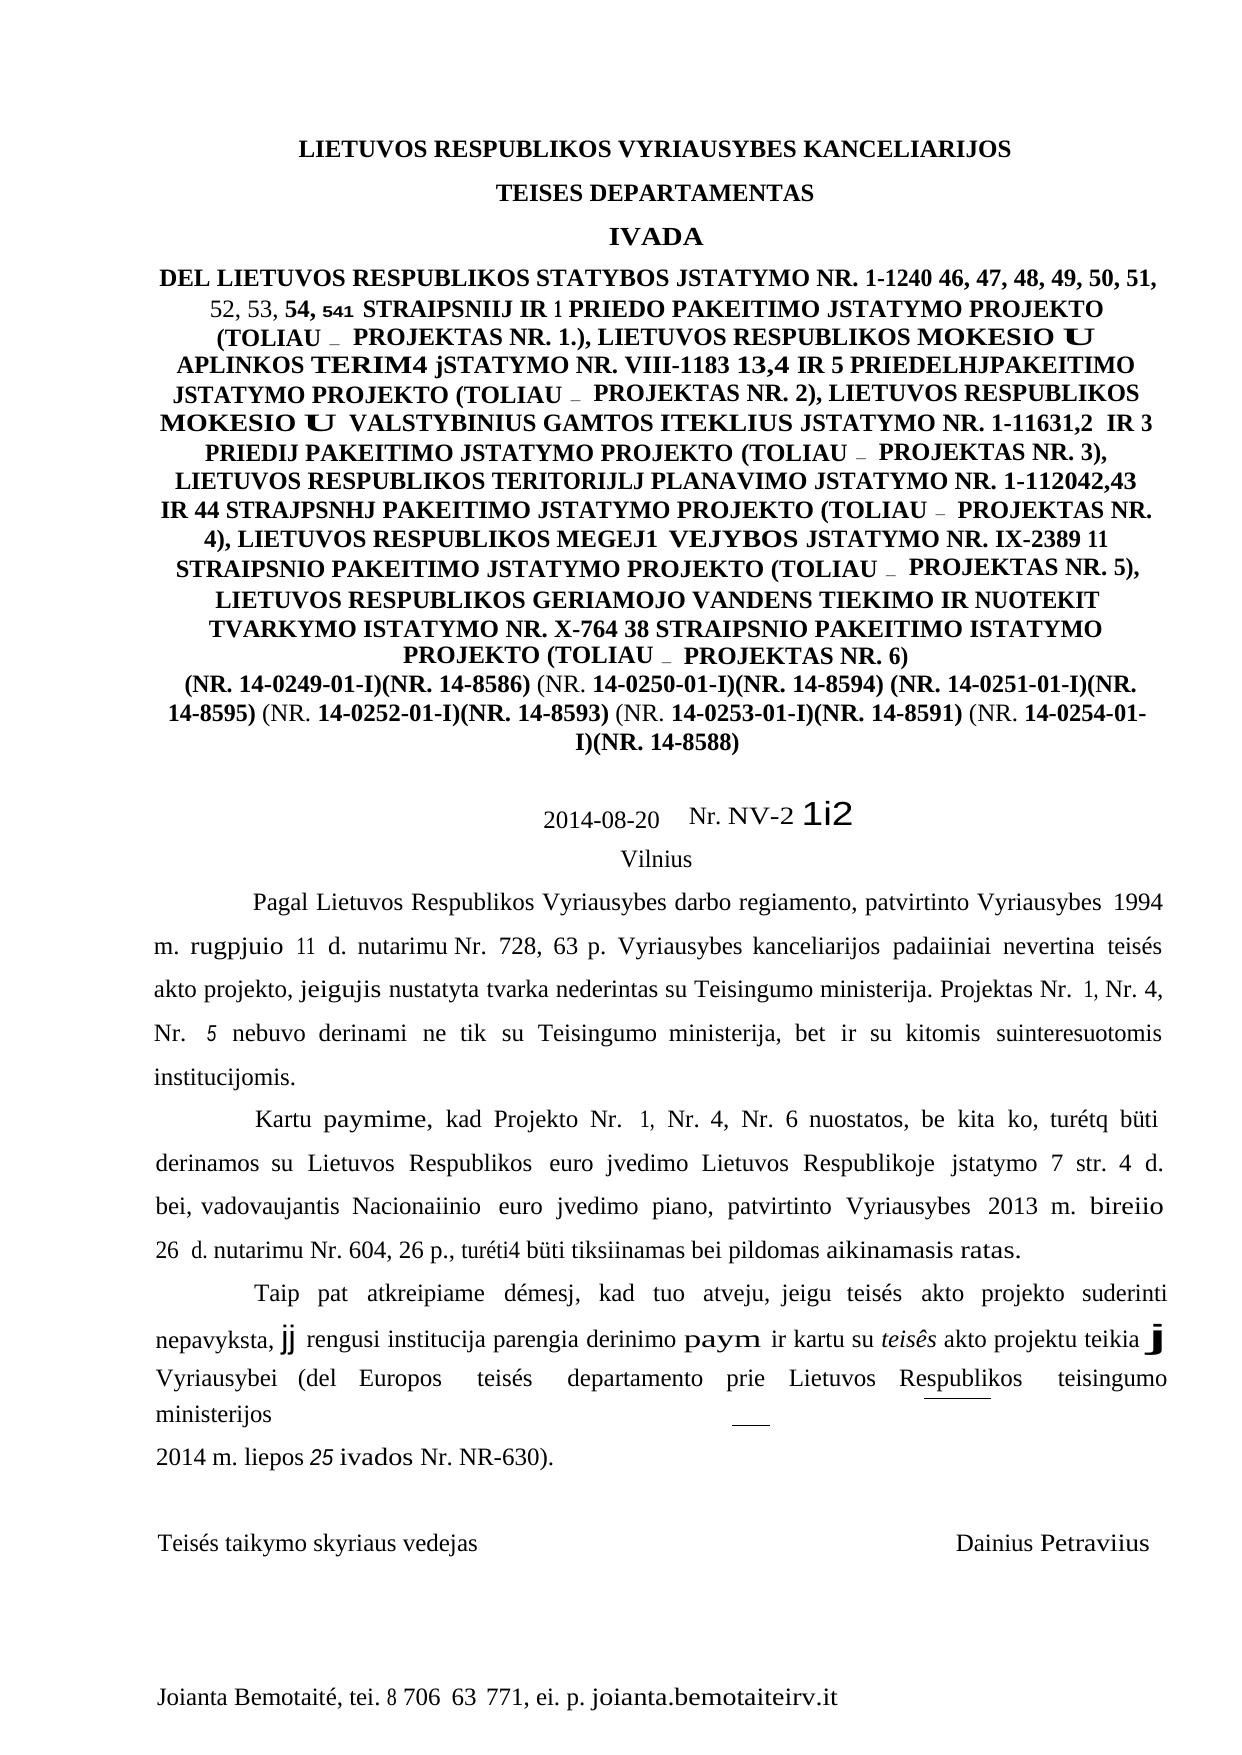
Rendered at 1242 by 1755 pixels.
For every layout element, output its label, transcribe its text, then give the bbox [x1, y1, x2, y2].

text 14-8595) (NR. 14-0252-01-I)(NR. 14-8593) (NR. 14-0253-01-I)(NR. 14-8591) (NR. 14-0254-01- I)(NR. 14-8588) [161, 699, 1154, 756]
text (NR. 14-0249-01-I)(NR. 14-8586) (NR. 14-0250-01-I)(NR. 14-8594) (NR. 14-0251-01-I)(NR. [175, 671, 1146, 698]
text derinamos su Lietuvos Respublikos euro jvedimo Lietuvos Respublikoje jstatymo 7 str. 4 d. bei, vadovaujantis Nacionaiinio euro jvedimo piano, patvirtinto Vyriausybes 2013 m. bireiio 26 d. nutarimu Nr. 604, 26 p., turéti4 büti tiksiinamas bei pildomas aikinamasis ratas. [155, 1148, 1164, 1263]
text Teisés taikymo skyriaus vedejas Dainius Petraviius [152, 1528, 1155, 1557]
text TVARKYMO ISTATYMO NR. X-764 38 STRAIPSNIO PAKEITIMO ISTATYMO PROJEKTO (TOLIAU - PROJEKTAS NR. 6) [203, 615, 1108, 671]
text Pagal Lietuvos Respublikos Vyriausybes darbo regiamento, patvirtinto Vyriausybes 1994 m. rugpjuio 11 d. nutarimu Nr. 728, 63 p. Vyriausybes kanceliarijos padaiiniai nevertina teisés akto projekto, jeigujis nustatyta tvarka nederintas su Teisingumo ministerija. Projektas Nr. 1, Nr. 4, Nr. 5 nebuvo derinami ne tik su Teisingumo ministerija, bet ir su kitomis suinteresuotomis institucijomis. [154, 887, 1163, 1090]
text DEL LIETUVOS RESPUBLIKOS STATYBOS JSTATYMO NR. 1-1240 46, 47, 48, 49, 50, 51, [152, 263, 1164, 292]
text 52, 53, 54, 541 STRAIPSNIIJ IR 1 PRIEDO PAKEITIMO JSTATYMO PROJEKTO (TOLIAU - PROJEKTAS NR. 1.), LIETUVOS RESPUBLIKOS MOKESIO U APLINKOS TERIM4 jSTATYMO NR. VIII-1183 13,4 IR 5 PRIEDELHJPAKEITIMO JSTATYMO PROJEKTO (TOLIAU - PROJEKTAS NR. 2), LIETUVOS RESPUBLIKOS MOKESIO U VALSTYBINIUS GAMTOS ITEKLIUS JSTATYMO NR. 1-11631,2 IR 3 [156, 295, 1156, 437]
text Kartu paymime, kad Projekto Nr. 1, Nr. 4, Nr. 6 nuostatos, be kita ko, turétq büti [250, 1105, 1163, 1133]
text 2014 m. liepos 25 ivados Nr. NR-630). [156, 1442, 560, 1471]
text Vilnius [614, 844, 698, 873]
text Taip pat atkreipiame démesj, kad tuo atveju, jeigu teisés akto projekto suderinti nepavyksta, jj rengusi institucija parengia derinimo paym ir kartu su teisês akto projektu teikia j Vyriausybei (del Europos teisés departamento prie Lietuvos Respublikos teisingumo ministerijos [155, 1278, 1168, 1428]
text IR 44 STRAJPSNHJ PAKEITIMO JSTATYMO PROJEKTO (TOLIAU - PROJEKTAS NR. [155, 495, 1157, 525]
text 2014-08-20 Nr. NV-2 1i2 [536, 794, 861, 836]
text PRIEDIJ PAKEITIMO JSTATYMO PROJEKTO (TOLIAU - PROJEKTAS NR. 3), LIETUVOS RESPUBLIKOS TERITORIJLJ PLANAVIMO JSTATYMO NR. 1-112042,43 [168, 439, 1143, 495]
text LIETUVOS RESPUBLIKOS VYRIAUSYBES KANCELIARIJOS TEISES DEPARTAMENTAS [295, 134, 1015, 207]
text IVADA [603, 222, 709, 251]
text Joianta Bemotaité, tei. 8 706 63 771, ei. p. joianta.bemotaiteirv.it [157, 1682, 844, 1711]
text STRAIPSNIO PAKEITIMO JSTATYMO PROJEKTO (TOLIAU - PROJEKTAS NR. 5), LIETUVOS RESPUBLIKOS GERIAMOJO VANDENS TIEKIMO IR NUOTEKIT [173, 554, 1142, 614]
text 4), LIETUVOS RESPUBLIKOS MEGEJ1 VEJYBOS JSTATYMO NR. IX-2389 11 [195, 525, 1117, 553]
